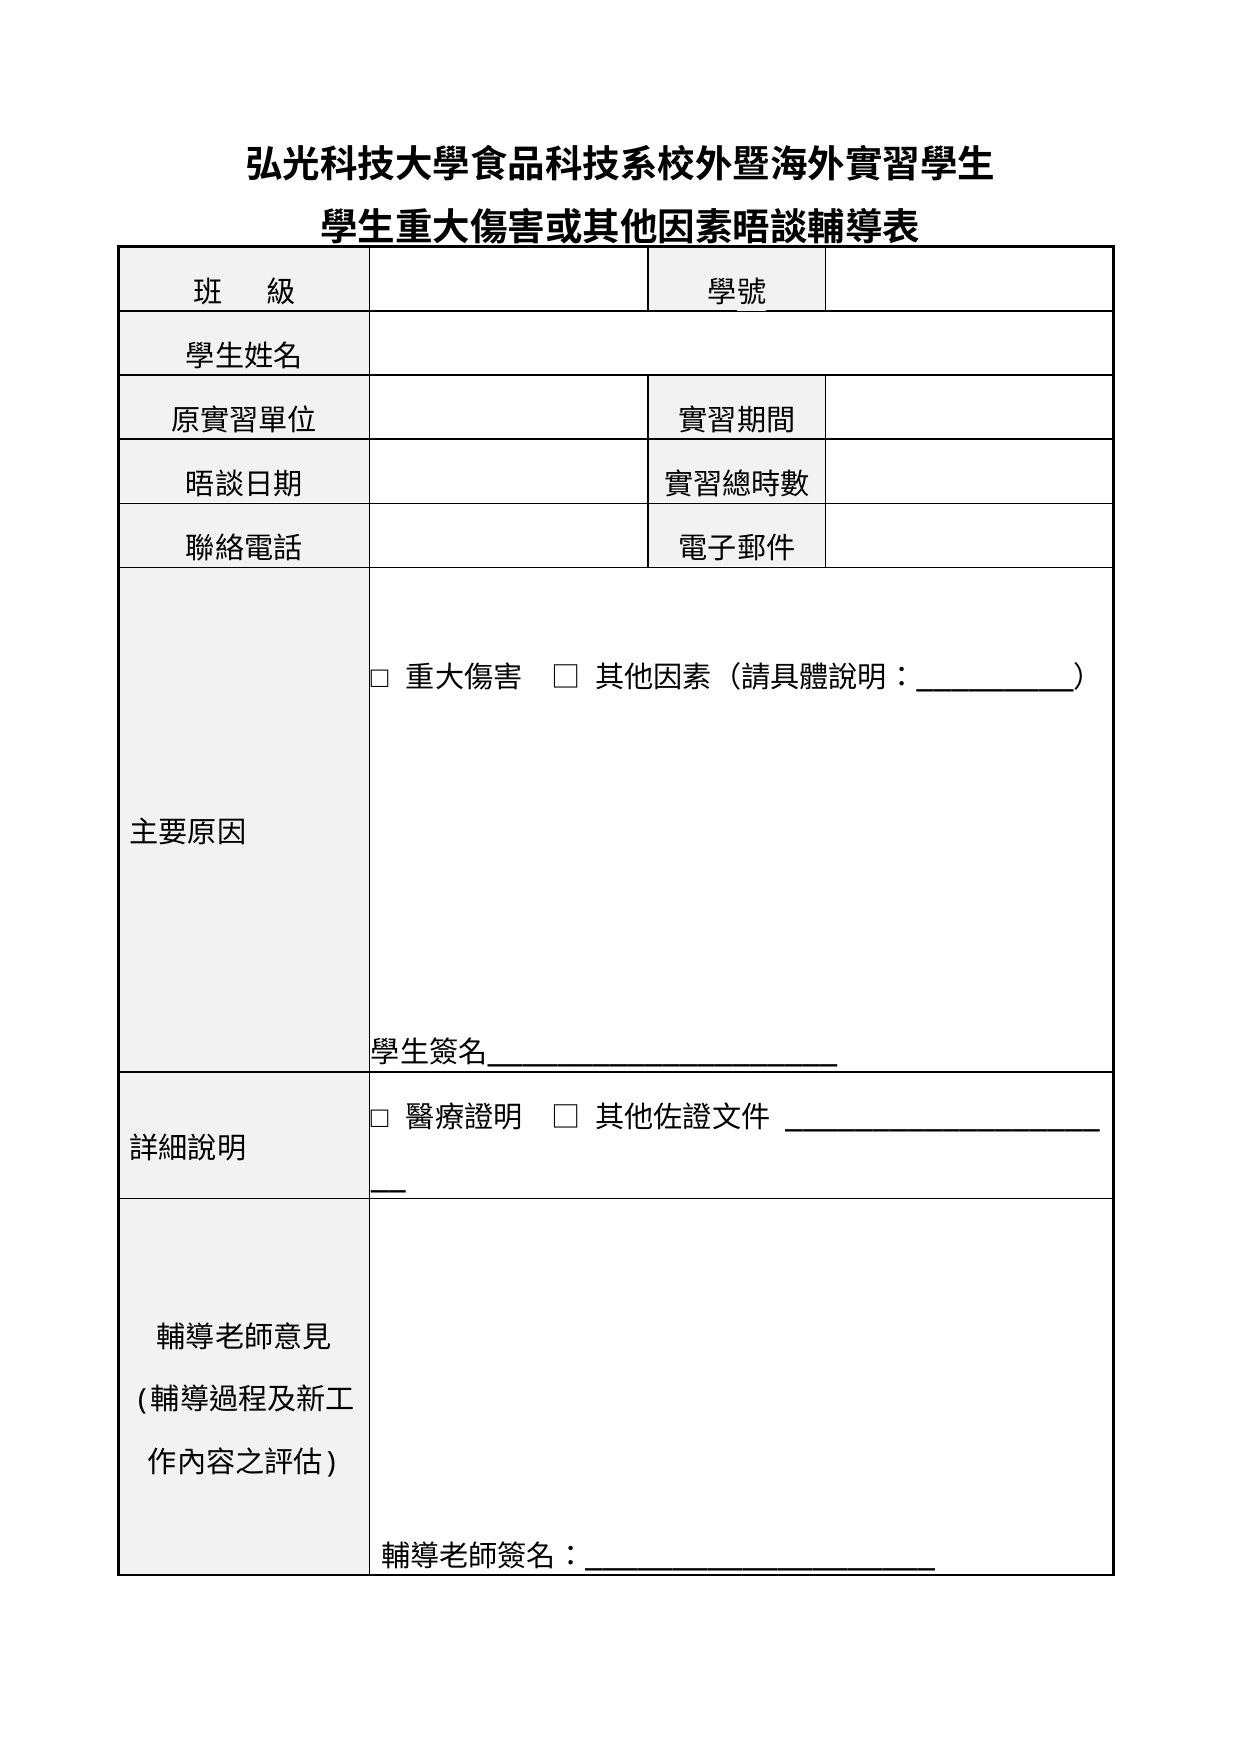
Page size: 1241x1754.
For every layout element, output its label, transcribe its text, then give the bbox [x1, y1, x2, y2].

table_cell 輔導老師簽名：____________________ [370, 1199, 1112, 1574]
subtitle 學生重大傷害或其他因素晤談輔導表 [118, 182, 1122, 244]
table_cell 實習期間 [649, 376, 825, 438]
table_cell [370, 504, 647, 566]
table_cell 詳細說明 [120, 1073, 369, 1198]
table_cell [826, 440, 1112, 502]
table_header [370, 248, 647, 310]
subtitle 弘光科技大學食品科技系校外暨海外實習學生 [118, 119, 1122, 182]
table_header [371, 568, 381, 634]
table_header 班 級 [120, 248, 369, 310]
table_cell □ 醫療證明 □ 其他佐證文件 ____________________ [370, 1073, 1112, 1198]
table_cell 輔導老師意見 (輔導過程及新工作內容之評估) [120, 1199, 369, 1574]
table_cell 學生姓名 [120, 312, 369, 374]
table_cell 實習總時數 [649, 440, 825, 502]
table_cell 電子郵件 [649, 504, 825, 566]
table_header 學號 [649, 248, 825, 310]
table_cell 聯絡電話 [120, 504, 369, 566]
table_cell [826, 376, 1112, 438]
table_cell 晤談日期 [120, 440, 369, 502]
table_cell 主要原因 [120, 568, 369, 1071]
table_cell [370, 312, 1112, 374]
table_cell □ 重大傷害 □ 其他因素（請具體說明：_________） 請學生務必詳細填寫，並檢附相關證明（如醫療證明、公文或其他佐證資料） 學生簽名____________________ [370, 568, 1112, 1071]
table_cell [370, 376, 647, 438]
table_cell [826, 504, 1112, 566]
table_header [826, 248, 1112, 310]
table_cell [370, 440, 647, 502]
table_cell 原實習單位 [120, 376, 369, 438]
